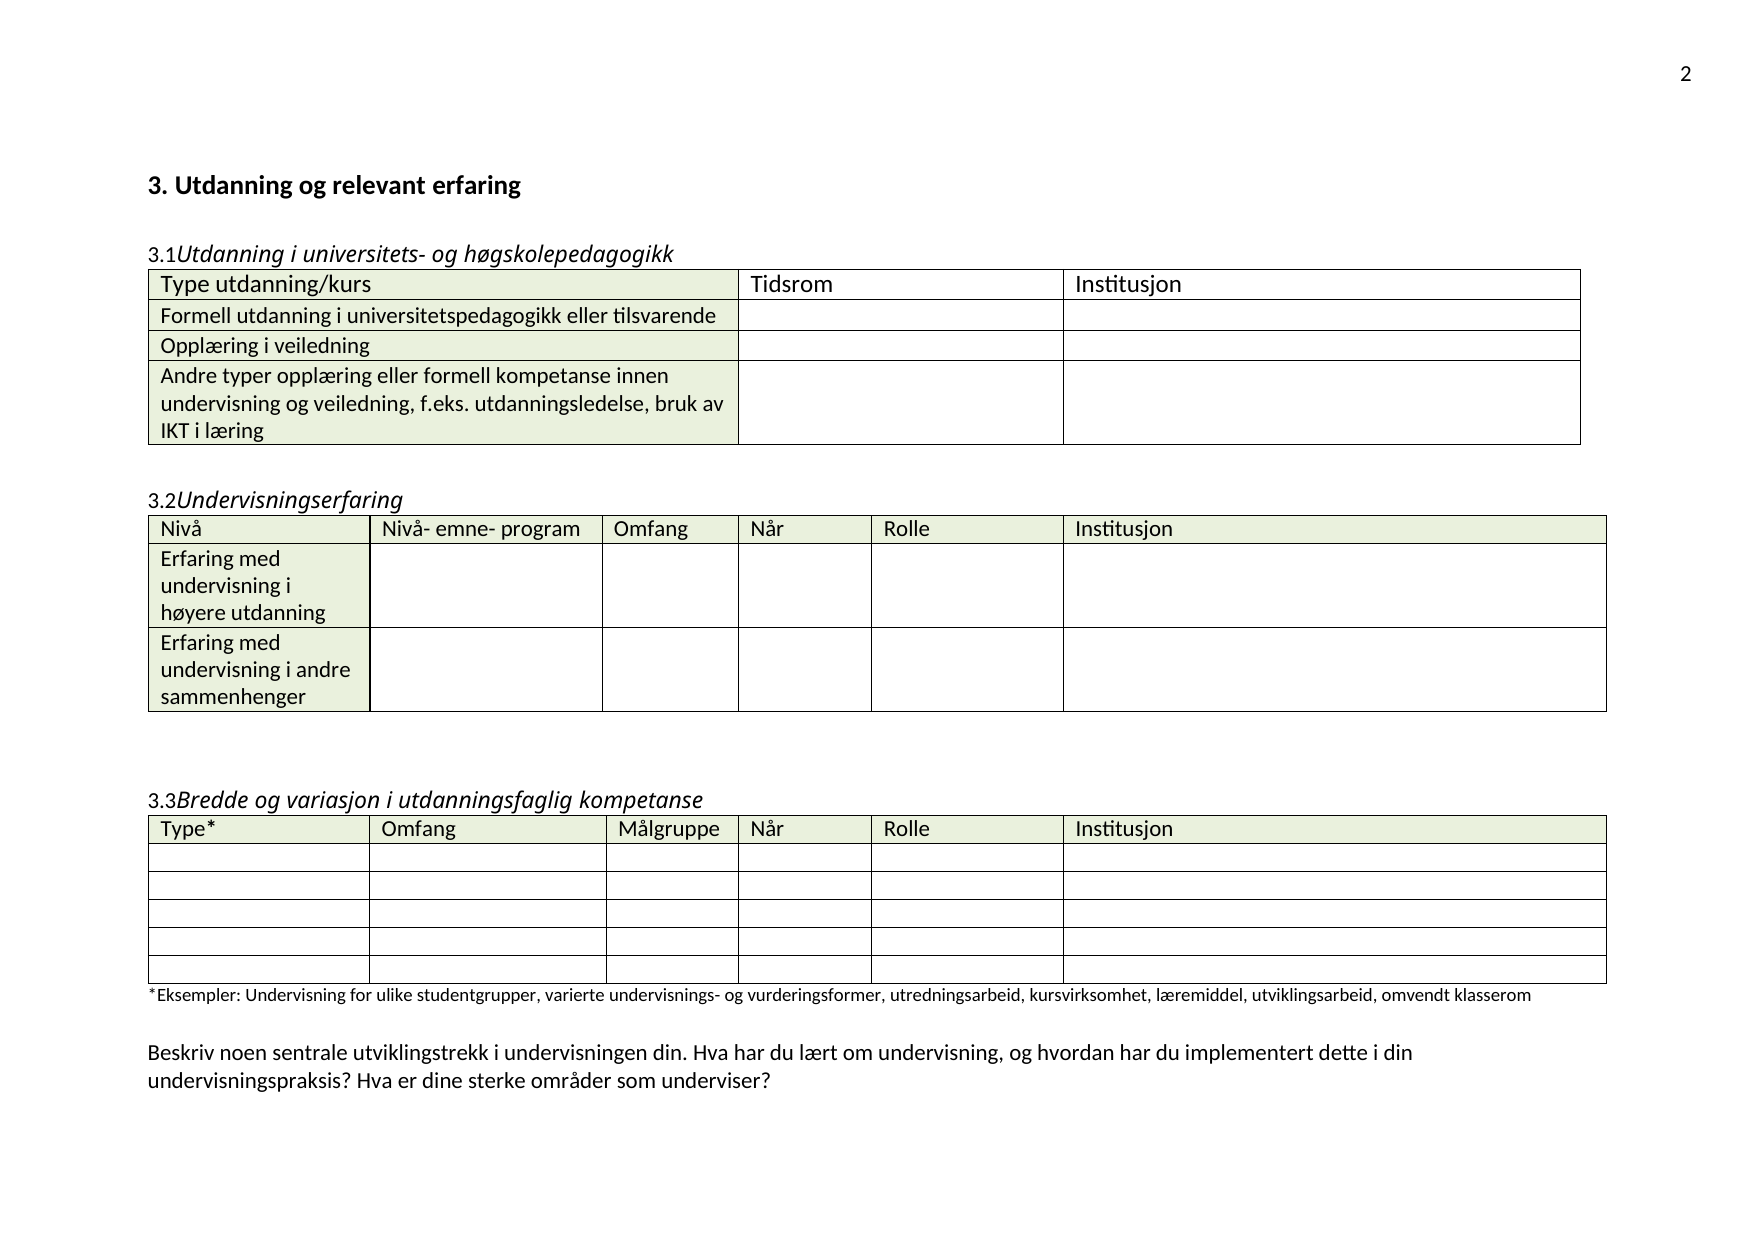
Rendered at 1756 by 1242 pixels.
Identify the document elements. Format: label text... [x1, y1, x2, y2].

table_cell [739, 331, 1063, 360]
table_cell [1064, 300, 1580, 330]
table_cell [1064, 331, 1580, 360]
table_cell [872, 928, 1063, 955]
table_cell Erfaring med undervisning i andre sammenhenger [149, 628, 369, 711]
table_cell [603, 544, 738, 627]
table_header Målgruppe [607, 816, 738, 843]
table_header Type* [149, 816, 369, 843]
list Utdanning i universitets- og høgskolepedagogikk [147, 238, 1624, 269]
list Utdanning og relevant erfaring [147, 168, 1624, 201]
table_header Tidsrom [739, 270, 1063, 299]
table_cell [739, 872, 871, 899]
table_cell [607, 956, 738, 983]
table_header Institusjon [1064, 270, 1580, 299]
table_cell [872, 628, 1063, 711]
table_cell [872, 844, 1063, 871]
table_cell [149, 956, 369, 983]
table_cell [371, 544, 602, 627]
table_cell [603, 628, 738, 711]
text *Eksempler: Undervisning for ulike studentgrupper, varierte undervisnings- og vurderingsformer, utredningsarbeid, kursvirksomhet, læremiddel, utviklingsarbeid, omvendt klasserom [147, 984, 1624, 1007]
table_cell [872, 956, 1063, 983]
table_cell [739, 844, 871, 871]
table_cell [607, 900, 738, 927]
table_cell [739, 628, 871, 711]
table_cell [1064, 844, 1606, 871]
table_cell [370, 844, 606, 871]
table_header Institusjon [1064, 816, 1606, 843]
table_header Nivå [149, 516, 369, 543]
table_cell [371, 628, 602, 711]
table_header Når [739, 516, 871, 543]
table_cell Andre typer opplæring eller formell kompetanse innen undervisning og veiledning, f.eks. utdanningsledelse, bruk av IKT i læring [149, 361, 738, 444]
table_header Type utdanning/kurs [149, 270, 738, 299]
table_cell [607, 844, 738, 871]
table_cell [149, 844, 369, 871]
table_cell [739, 900, 871, 927]
table_cell [607, 928, 738, 955]
text Beskriv noen sentrale utviklingstrekk i undervisningen din. Hva har du lært om undervisning, og hvordan har du implementert dette i din undervisningspraksis? Hva er dine sterke områder som underviser? [147, 1038, 1418, 1094]
table_cell [872, 872, 1063, 899]
table_cell [1064, 900, 1606, 927]
table_cell [1064, 956, 1606, 983]
table_cell [370, 928, 606, 955]
table_cell [1064, 544, 1606, 627]
table_cell [370, 900, 606, 927]
table_header Rolle [872, 816, 1063, 843]
table_header Nivå- emne- program [371, 516, 602, 543]
table_cell [739, 956, 871, 983]
table_cell [872, 544, 1063, 627]
table_cell Opplæring i veiledning [149, 331, 738, 360]
table_header Omfang [370, 816, 606, 843]
table_cell [149, 928, 369, 955]
table_header Når [739, 816, 871, 843]
table_cell [1064, 928, 1606, 955]
table_cell [370, 872, 606, 899]
table_header Institusjon [1064, 516, 1606, 543]
table_cell [370, 956, 606, 983]
table_cell [739, 544, 871, 627]
table_cell [872, 900, 1063, 927]
table_cell [149, 872, 369, 899]
table_cell Formell utdanning i universitetspedagogikk eller tilsvarende [149, 300, 738, 330]
table_cell [739, 361, 1063, 444]
table_header Omfang [603, 516, 738, 543]
list Bredde og variasjon i utdanningsfaglig kompetanse [147, 784, 1624, 815]
table_cell [739, 300, 1063, 330]
table_cell [1064, 361, 1580, 444]
table_cell [607, 872, 738, 899]
table_cell [1064, 628, 1606, 711]
table_cell [1064, 872, 1606, 899]
table_header Rolle [872, 516, 1063, 543]
table_cell Erfaring med undervisning i høyere utdanning [149, 544, 369, 627]
table_cell [149, 900, 369, 927]
table_cell [739, 928, 871, 955]
list Undervisningserfaring [147, 484, 1624, 515]
